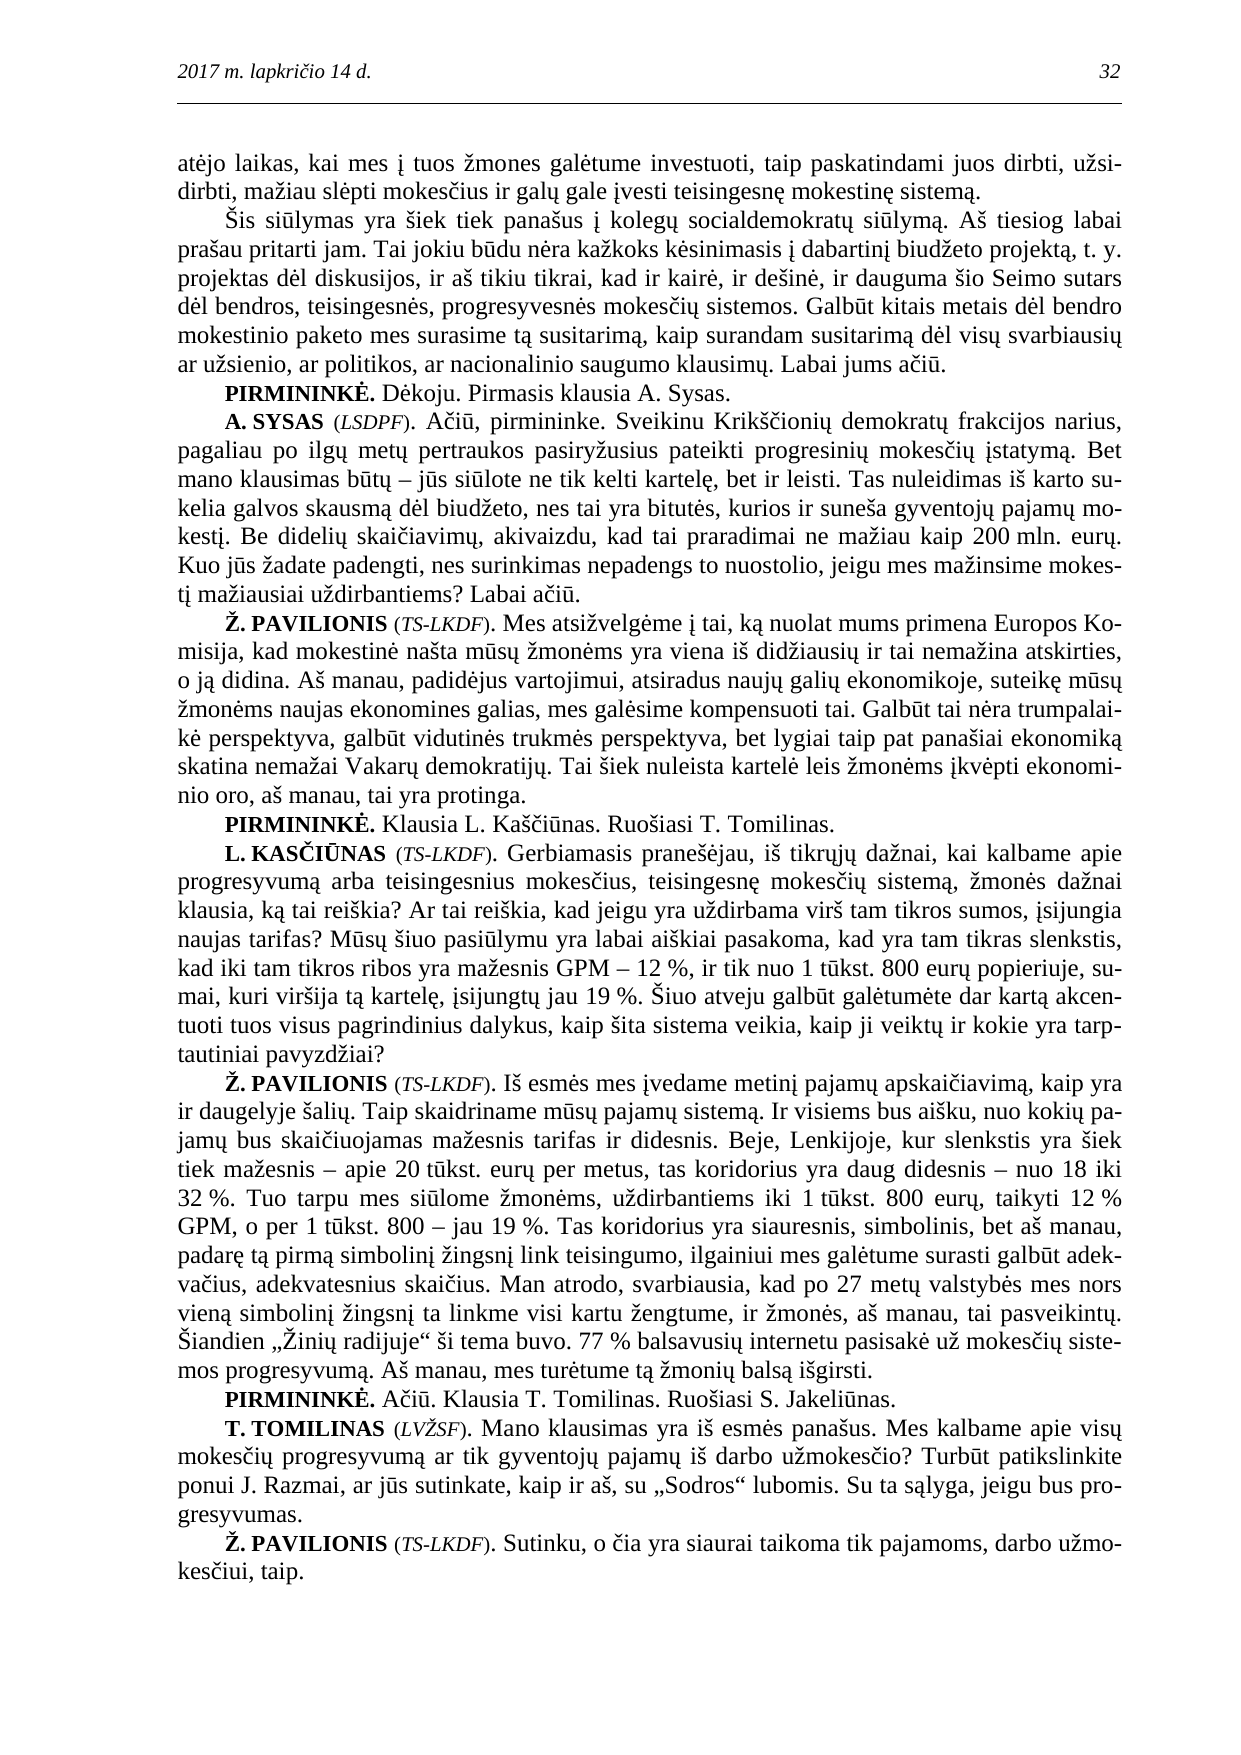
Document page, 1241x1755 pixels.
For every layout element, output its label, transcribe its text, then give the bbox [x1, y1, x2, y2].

text Ž. PAVILIONIS (TS-LKDF). Iš es­mės mes įve­da­me me­ti­nį pa­ja­mų ap­skai­čia­vi­mą, kaip yra ir dau­ge­ly­je ša­lių. Taip skaid­ri­na­me mū­sų pa­ja­mų sis­te­mą. Ir vi­siems bus aiš­ku, nuo ko­kių pa­ja­mų bus skai­čiuo­ja­mas ma­žes­nis ta­ri­fas ir di­des­nis. Be­je, Len­ki­jo­je, kur slenks­tis yra šiek tiek ma­žes­nis – apie 20 tūkst. eu­rų per me­tus, tas ko­ri­do­rius yra daug di­des­nis – nuo 18 iki 32 %. Tuo tar­pu mes siū­lo­me žmo­nėms, už­dir­ban­tiems iki 1 tūkst. 800 eu­rų, tai­ky­ti 12 % GPM, o per 1 tūkst. 800 – jau 19 %. Tas ko­ri­do­rius yra siau­res­nis, sim­bo­li­nis, bet aš ma­nau, pa­da­rę tą pir­mą sim­bo­li­nį žings­nį link tei­sin­gu­mo, il­gai­niui mes ga­lė­tu­me su­ras­ti gal­būt adek­va­čius, adek­va­tesnius skai­čius. Man at­ro­do, svar­biau­sia, kad po 27 me­tų vals­ty­bės mes nors vie­ną sim­bo­li­nį žings­nį ta lin­kme vi­si kar­tu ženg­tu­me, ir žmo­nės, aš ma­nau, tai pa­svei­kin­tų. Šian­dien „Ži­nių ra­di­ju­je“ ši te­ma bu­vo. 77 % bal­sa­vu­sių in­ter­ne­tu pa­si­sa­kė už mo­kes­čių sis­te­mos pro­gre­sy­vu­mą. Aš ma­nau, mes tu­rė­tu­me tą žmo­nių bal­są iš­girs­ti. [177, 1068, 1122, 1384]
text PIRMININKĖ. Klau­sia L. Kaš­čiū­nas. Ruo­šia­si T. To­mi­li­nas. [177, 809, 1122, 838]
text PIRMININKĖ. Dė­ko­ju. Pir­ma­sis klau­sia A. Sy­sas. [177, 378, 1122, 406]
text L. KASČIŪNAS (TS-LKDF). Ger­bia­ma­sis pra­ne­šė­jau, iš tik­rų­jų daž­nai, kai kal­ba­me apie pro­gre­sy­vu­mą ar­ba tei­sin­ges­nius mo­kes­čius, tei­sin­ges­nę mo­kes­čių sis­te­mą, žmo­nės daž­nai klau­sia, ką tai reiš­kia? Ar tai reiš­kia, kad jei­gu yra už­dir­ba­ma virš tam tik­ros su­mos, įsi­jun­gia nau­jas ta­ri­fas? Mū­sų šiuo pa­siū­ly­mu yra la­bai aiš­kiai pa­sa­ko­ma, kad yra tam tik­ras slenks­tis, kad iki tam tik­ros ri­bos yra ma­žes­nis GPM – 12 %, ir tik nuo 1 tūkst. 800 eu­rų po­pie­riuje, su­mai, ku­ri vir­ši­ja tą kar­te­lę, įsi­jung­tų jau 19 %. Šiuo at­ve­ju gal­būt ga­lė­tu­mė­te dar kar­tą ak­cen­tuo­ti tuos vi­sus pa­grin­di­nius da­ly­kus, kaip ši­ta sis­te­ma vei­kia, kaip ji veik­tų ir ko­kie yra tarp­tau­ti­niai pa­vyz­džiai? [177, 838, 1122, 1068]
text at­ėjo lai­kas, kai mes į tuos žmo­nes ga­lė­tu­me in­ves­tuo­ti, taip pa­ska­tin­da­mi juos dirb­ti, už­si­dirb­ti, ma­žiau slėp­ti mo­kes­čius ir ga­lų ga­le įves­ti tei­sin­ges­nę mo­kes­ti­nę sis­te­mą. [177, 148, 1122, 205]
text Ž. PAVILIONIS (TS-LKDF). Su­tin­ku, o čia yra siau­rai tai­ko­ma tik pa­ja­moms, dar­bo už­mo­kes­čiui, taip. [177, 1528, 1122, 1585]
text PIRMININKĖ. Ačiū. Klau­sia T. To­mi­li­nas. Ruo­šia­si S. Ja­ke­liū­nas. [177, 1384, 1122, 1413]
text Ž. PAVILIONIS (TS-LKDF). Mes at­si­žvel­gė­me į tai, ką nuo­lat mums pri­me­na Eu­ro­pos Ko­mi­si­ja, kad mo­kes­ti­nė naš­ta mū­sų žmo­nėms yra vie­na iš di­džiau­sių ir tai ne­ma­ži­na at­skir­ties, o ją di­di­na. Aš ma­nau, pa­di­dė­jus var­to­ji­mui, at­si­ra­dus nau­jų ga­lių eko­no­mi­ko­je, su­tei­kę mū­sų žmo­nėms nau­jas eko­no­mi­nes ga­lias, mes ga­lė­si­me kom­pen­suo­ti tai. Gal­būt tai nė­ra trum­pa­lai­kė per­spek­ty­va, gal­būt vi­du­ti­nės truk­mės per­spek­ty­va, bet ly­giai taip pat pa­na­šiai eko­no­mi­ką ska­ti­na ne­ma­žai Va­ka­rų de­mo­kra­tijų. Tai šiek nu­leis­ta kar­te­lė leis žmo­nėms įkvėp­ti eko­no­mi­nio oro, aš ma­nau, tai yra pro­tin­ga. [177, 608, 1122, 809]
text T. TOMILINAS (LVŽSF). Ma­no klau­si­mas yra iš es­mės pa­na­šus. Mes kal­ba­me apie vi­sų mo­kes­čių pro­gre­sy­vu­mą ar tik gy­ven­to­jų pa­ja­mų iš dar­bo už­mo­kes­čio? Tur­būt pa­tiks­lin­ki­te po­nui J. Raz­mai, ar jūs su­tin­ka­te, kaip ir aš, su „Sod­ros“ lu­bo­mis. Su ta są­ly­ga, jei­gu bus pro­gre­sy­vu­mas. [177, 1413, 1122, 1528]
text Šis siū­ly­mas yra šiek tiek pa­na­šus į ko­le­gų so­cial­de­mok­ra­tų siū­ly­mą. Aš tie­siog la­bai pra­šau pri­tar­ti jam. Tai jo­kiu bū­du nė­ra kaž­koks kė­si­ni­ma­sis į da­bar­ti­nį biu­dže­to pro­jek­tą, t. y. pro­jek­tas dėl dis­ku­si­jos, ir aš ti­kiu tik­rai, kad ir kai­rė, ir de­ši­nė, ir dau­gu­ma šio Sei­mo su­tars dėl ben­dros, tei­sin­ges­nės, pro­gre­sy­ves­nės mo­kes­čių sis­te­mos. Gal­būt ki­tais me­tais dėl ben­dro mo­kes­ti­nio pa­ke­to mes su­ra­si­me tą su­si­ta­ri­mą, kaip su­ran­dam su­si­ta­ri­mą dėl vi­sų svar­biau­sių ar už­sie­nio, ar po­li­ti­kos, ar na­cio­na­li­nio sau­gu­mo klau­si­mų. La­bai jums ačiū. [177, 205, 1122, 378]
text A. SYSAS (LSDPF). Ačiū, pir­mi­nin­ke. Svei­ki­nu Krikš­čio­nių de­mok­ra­tų frak­ci­jos na­rius, pa­ga­liau po il­gų me­tų per­trau­kos pa­si­ry­žu­sius pa­teik­ti pro­gre­si­nių mo­kes­čių įsta­ty­mą. Bet ma­no klau­si­mas bū­tų – jūs siū­lo­te ne tik kel­ti kar­te­lę, bet ir leis­ti. Tas nu­lei­di­mas iš kar­to su­ke­lia gal­vos skaus­mą dėl biu­dže­to, nes tai yra bi­tu­tės, ku­rios ir su­ne­ša gy­ven­to­jų pa­ja­mų mo­kes­tį. Be di­de­lių skai­čia­vi­mų, aki­vaiz­du, kad tai pra­ra­di­mai ne ma­žiau kaip 200 mln. eu­rų. Kuo jūs ža­da­te pa­deng­ti, nes su­rin­ki­mas ne­pa­dengs to nuos­to­lio, jei­gu mes ma­žin­si­me mo­kes­tį ma­žiau­siai už­dir­ban­tiems? La­bai ačiū. [177, 406, 1122, 608]
